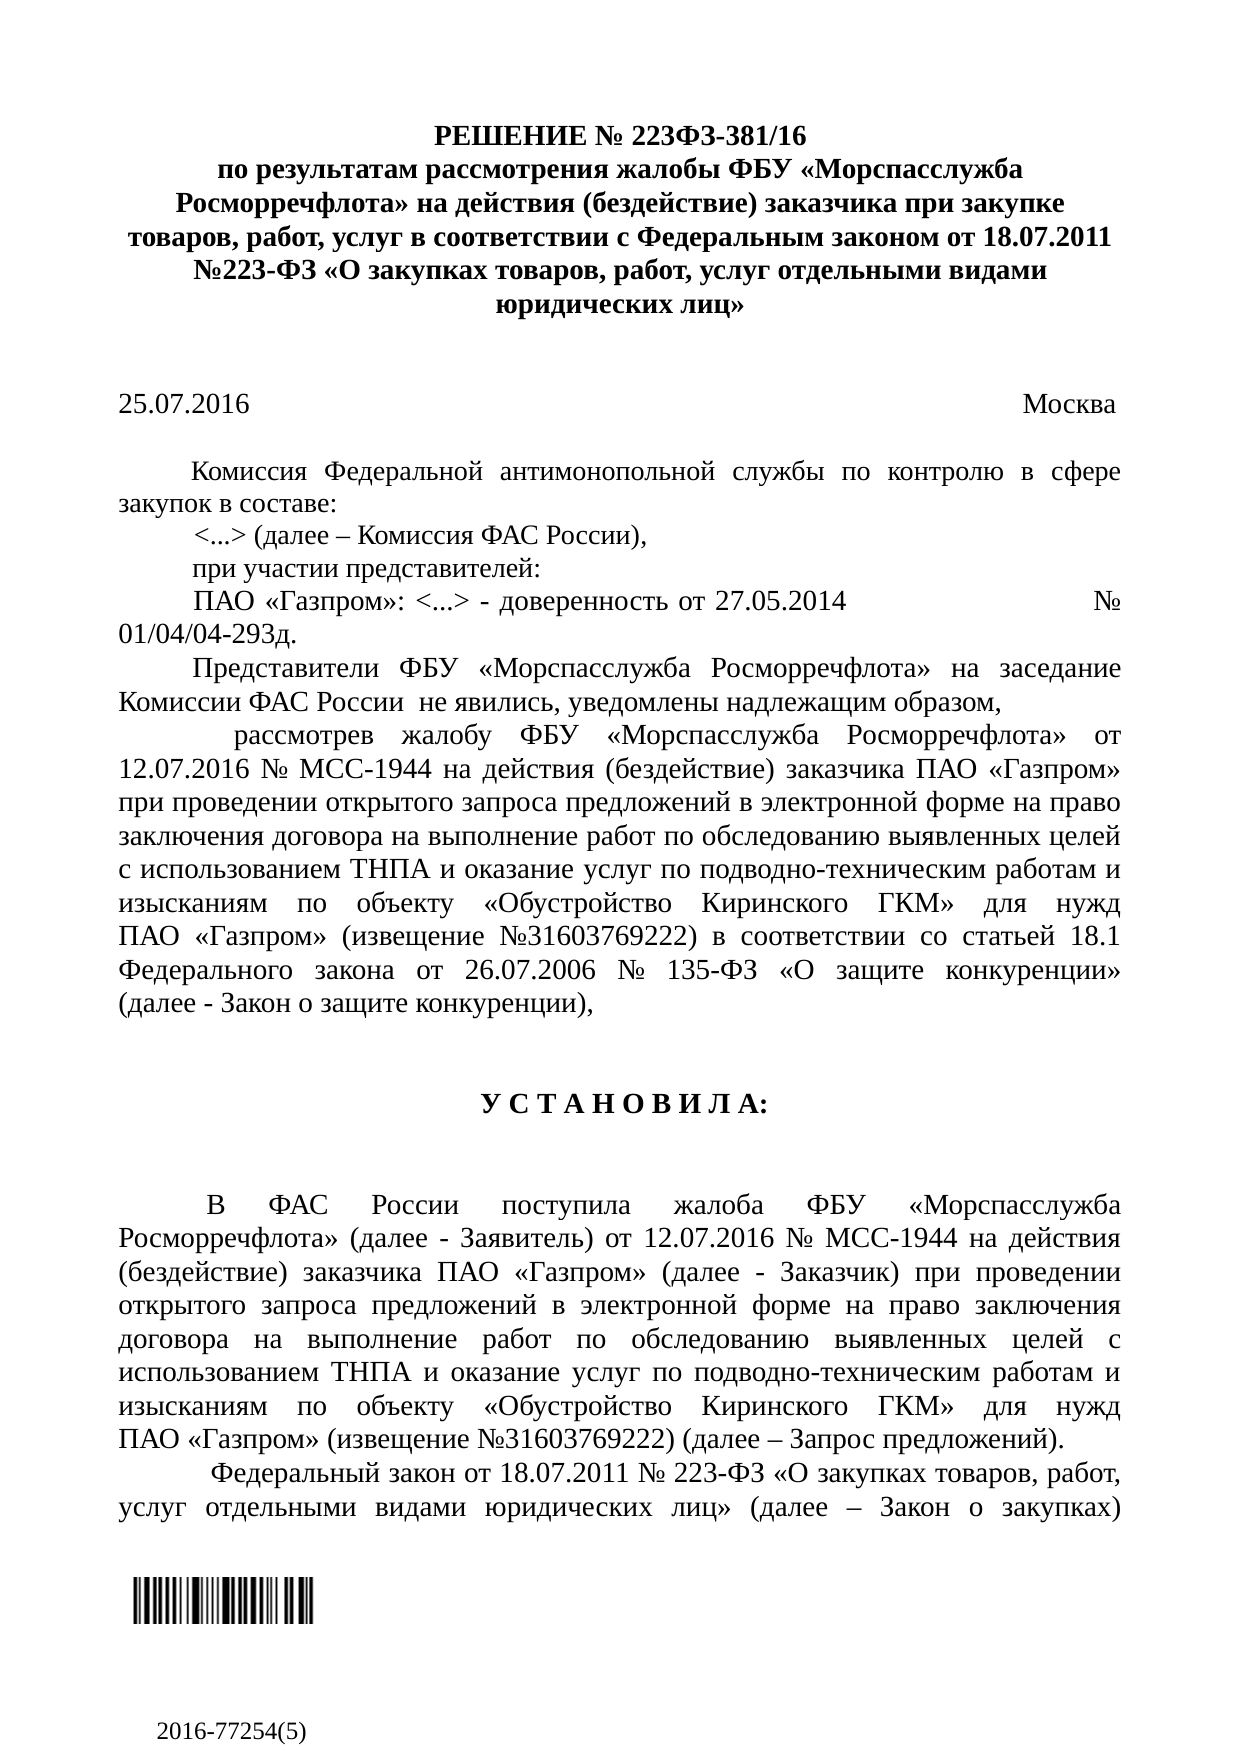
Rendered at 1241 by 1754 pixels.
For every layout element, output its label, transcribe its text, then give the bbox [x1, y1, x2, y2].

text Федеральный закон от 18.07.2011 № 223-ФЗ «О закупках товаров, работ, услуг отдельными видами юридических лиц» (далее – Закон о закупках) [118, 1455, 1122, 1522]
text рассмотрев жалобу ФБУ «Морспасслужба Росморречфлота» от 12.07.2016 № МСС-1944 на действия (бездействие) заказчика ПАО «Газпром» при проведении открытого запроса предложений в электронной форме на право заключения договора на выполнение работ по обследованию выявленных целей с использованием ТНПА и оказание услуг по подводно-техническим работам и изысканиям по объекту «Обустройство Киринского ГКМ» для нужд ПАО «Газпром» (извещение №31603769222) в соответствии со статьей 18.1 Федерального закона от 26.07.2006 № 135-ФЗ «О защите конкуренции» (далее - Закон о защите конкуренции), [118, 717, 1122, 1019]
text <...> (далее – Комиссия ФАС России), [118, 518, 1122, 551]
text У С Т А Н О В И Л А: [124, 1086, 1122, 1120]
text Представители ФБУ «Морспасслужба Росморречфлота» на заседание Комиссии ФАС России не явились, уведомлены надлежащим образом, [118, 650, 1122, 717]
text при участии представителей: [118, 551, 1122, 583]
picture [118, 1577, 331, 1624]
text ПАО «Газпром»: <...> - доверенность от 27.05.2014 № 01/04/04-293д. [118, 583, 1122, 650]
text В ФАС России поступила жалоба ФБУ «Морспасслужба Росморречфлота» (далее - Заявитель) от 12.07.2016 № МСС-1944 на действия (бездействие) заказчика ПАО «Газпром» (далее - Заказчик) при проведении открытого запроса предложений в электронной форме на право заключения договора на выполнение работ по обследованию выявленных целей с использованием ТНПА и оказание услуг по подводно-техническим работам и изысканиям по объекту «Обустройство Киринского ГКМ» для нужд ПАО «Газпром» (извещение №31603769222) (далее – Запрос предложений). [118, 1187, 1122, 1455]
text 25.07.2016 Москва [118, 386, 1122, 420]
text РЕШЕНИЕ № 223ФЗ-381/16 [118, 118, 1122, 152]
text по результатам рассмотрения жалобы ФБУ «Морспасслужба Росморречфлота» на действия (бездействие) заказчика при закупке товаров, работ, услуг в соответствии с Федеральным законом от 18.07.2011 №223-ФЗ «О закупках товаров, работ, услуг отдельными видами юридических лиц» [118, 152, 1122, 319]
text Комиссия Федеральной антимонопольной службы по контролю в сфере закупок в составе: [118, 453, 1122, 518]
